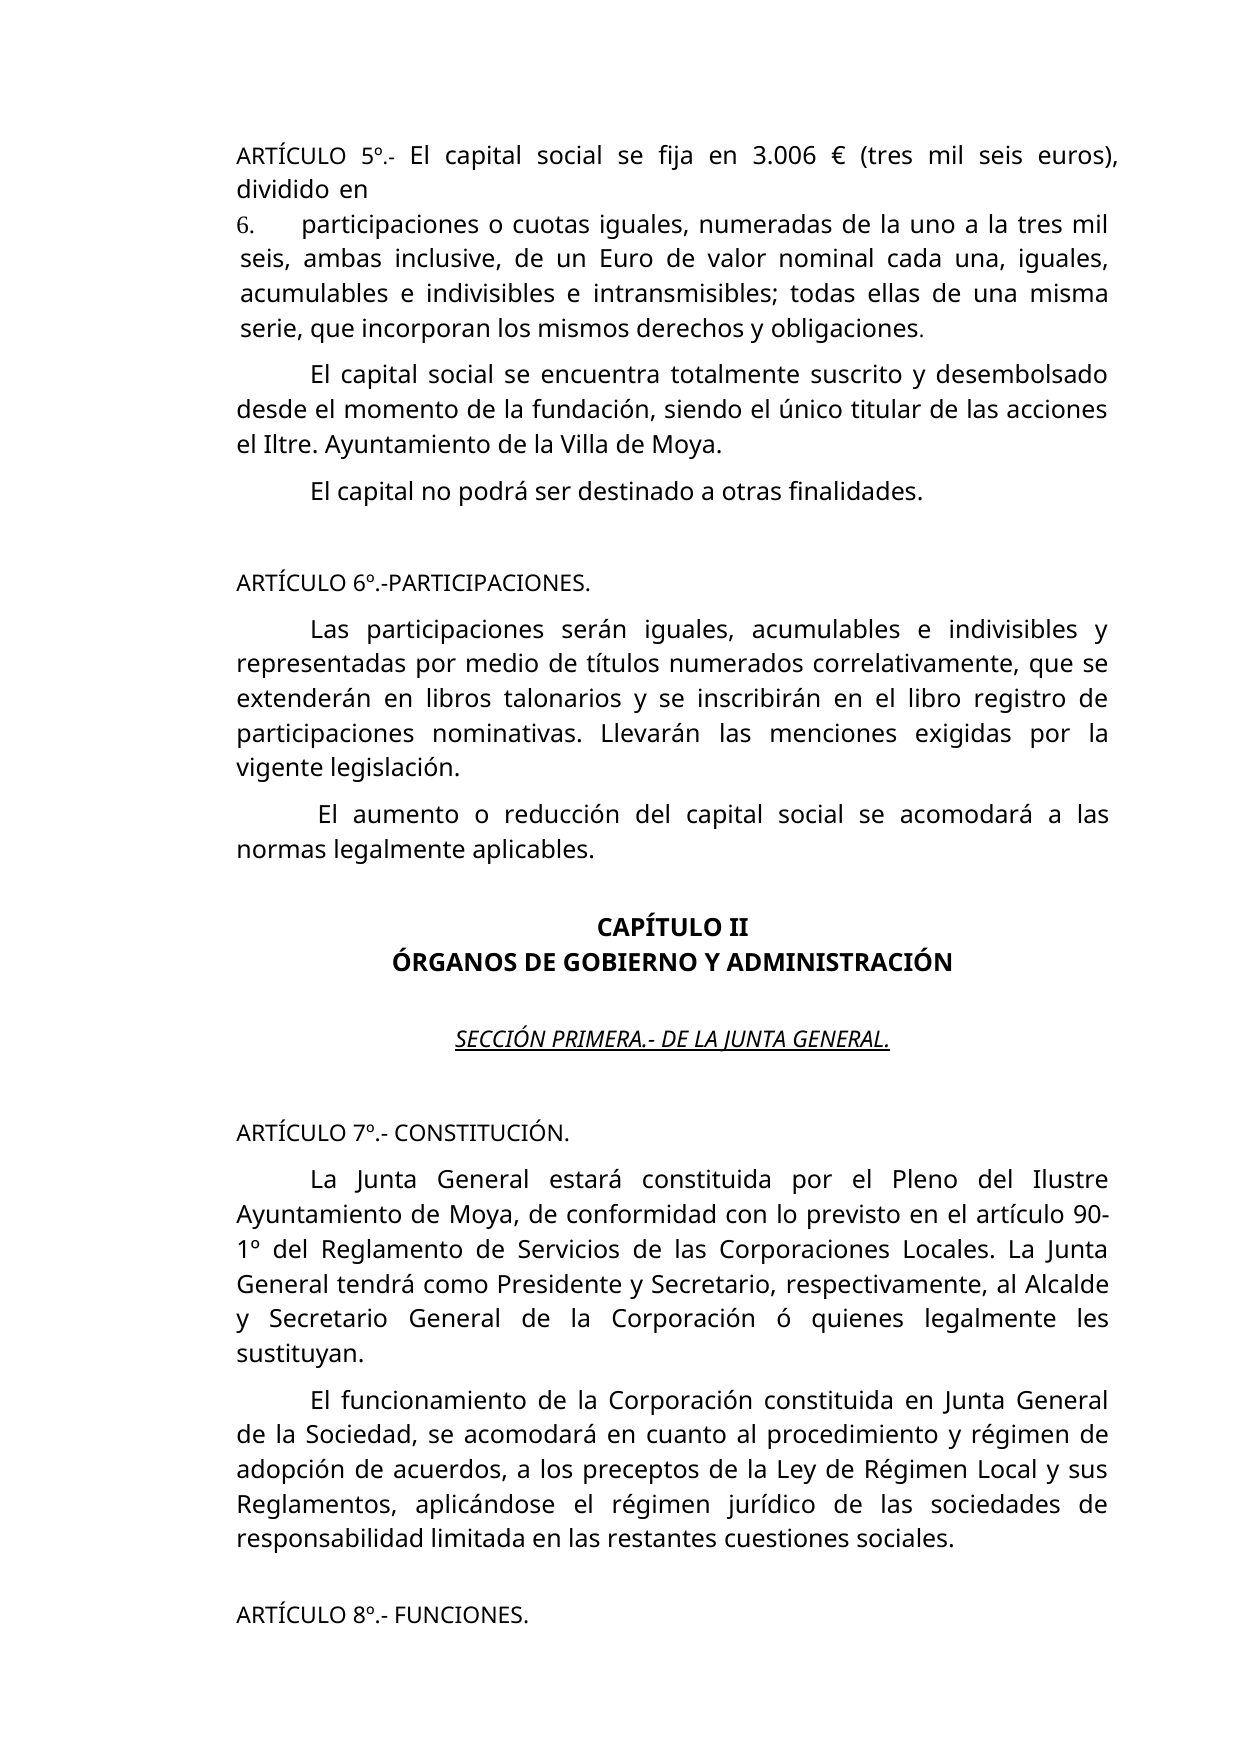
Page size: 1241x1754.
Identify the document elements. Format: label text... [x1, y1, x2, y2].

text ÓRGANOS DE GOBIERNO Y ADMINISTRACIÓN [271, 945, 1074, 979]
text La Junta General estará constituida por el Pleno del Ilustre Ayuntamiento de Moya, de conformidad con lo previsto en el artículo 90-1º del Reglamento de Servicios de las Corporaciones Locales. La Junta General tendrá como Presidente y Secretario, respectivamente, al Alcalde y Secretario General de la Corporación ó quienes legalmente les sustituyan. [236, 1162, 1109, 1370]
text SECCIÓN PRIMERA.- DE LA JUNTA GENERAL. [271, 1022, 1074, 1054]
text Las participaciones serán iguales, acumulables e indivisibles y representadas por medio de títulos numerados correlativamente, que se extenderán en libros talonarios y se inscribirán en el libro registro de participaciones nominativas. Llevarán las menciones exigidas por la vigente legislación. [236, 611, 1109, 784]
text ARTÍCULO 8º.- FUNCIONES. [236, 1598, 1119, 1630]
text CAPÍTULO II [271, 910, 1074, 944]
text ARTÍCULO 5º.- El capital social se fija en 3.006 € (tres mil seis euros), dividido en [236, 137, 1119, 206]
text El funcionamiento de la Corporación constituida en Junta General de la Sociedad, se acomodará en cuanto al procedimiento y régimen de adopción de acuerdos, a los preceptos de la Ley de Régimen Local y sus Reglamentos, aplicándose el régimen jurídico de las sociedades de responsabilidad limitada en las restantes cuestiones sociales. [236, 1382, 1109, 1555]
text ARTÍCULO 6º.-PARTICIPACIONES. [236, 567, 1119, 598]
list participaciones o cuotas iguales, numeradas de la uno a la tres mil seis, ambas inclusive, de un Euro de valor nominal cada una, iguales, acumulables e indivisibles e intransmisibles; todas ellas de una misma serie, que incorporan los mismos derechos y obligaciones. [236, 206, 1109, 344]
text ARTÍCULO 7º.- CONSTITUCIÓN. [236, 1117, 1119, 1148]
text El capital social se encuentra totalmente suscrito y desembolsado desde el momento de la fundación, siendo el único titular de las acciones el Iltre. Ayuntamiento de la Villa de Moya. [236, 357, 1109, 461]
text El aumento o reducción del capital social se acomodará a las normas legalmente aplicables. [236, 797, 1109, 866]
text El capital no podrá ser destinado a otras finalidades. [310, 473, 1119, 507]
